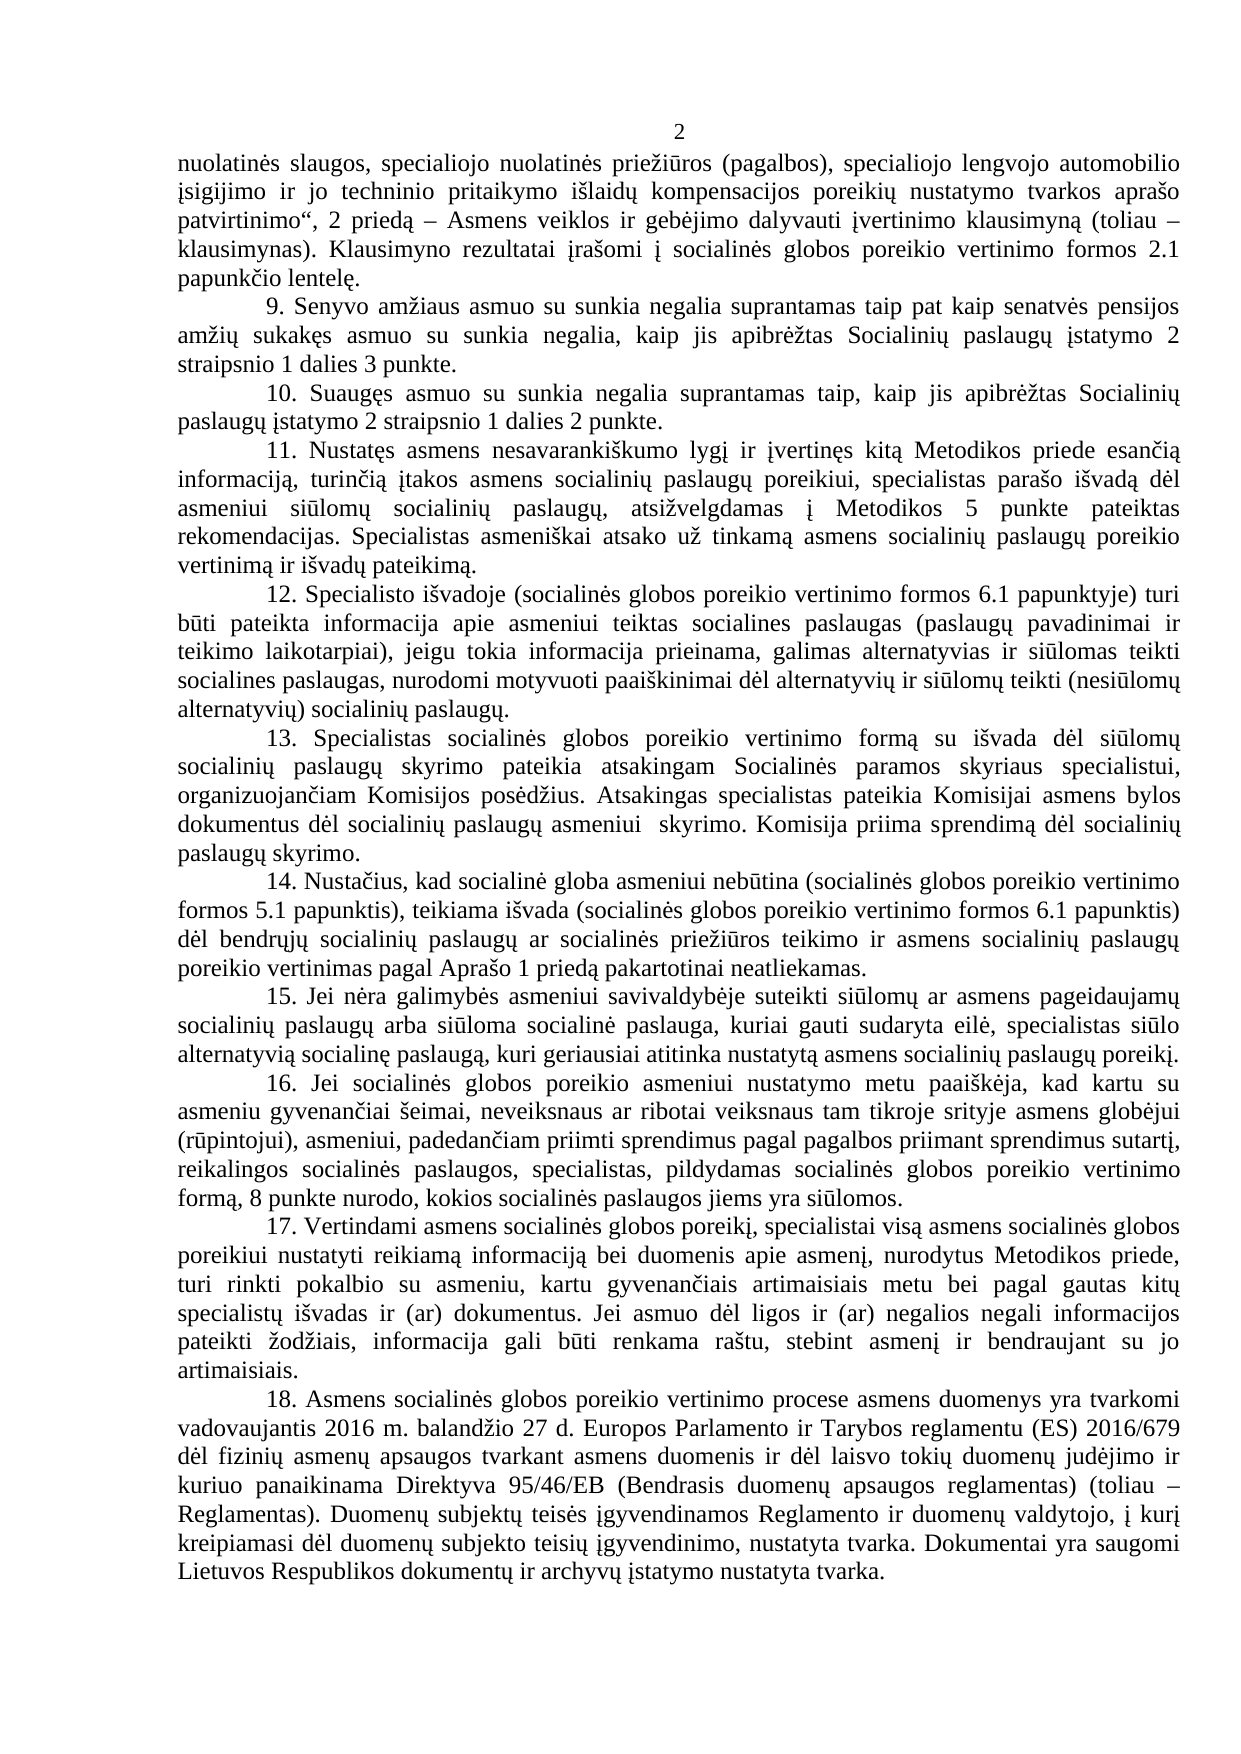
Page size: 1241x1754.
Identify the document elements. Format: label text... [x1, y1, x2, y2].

text 18. Asmens socialinės globos poreikio vertinimo procese asmens duomenys yra tvarkomi vadovaujantis 2016 m. balandžio 27 d. Europos Parlamento ir Tarybos reglamentu (ES) 2016/679 dėl fizinių asmenų apsaugos tvarkant asmens duomenis ir dėl laisvo tokių duomenų judėjimo ir kuriuo panaikinama Direktyva 95/46/EB (Bendrasis duomenų apsaugos reglamentas) (toliau – Reglamentas). Duomenų subjektų teisės įgyvendinamos Reglamento ir duomenų valdytojo, į kurį kreipiamasi dėl duomenų subjekto teisių įgyvendinimo, nustatyta tvarka. Dokumentai yra saugomi Lietuvos Respublikos dokumentų ir archyvų įstatymo nustatyta tvarka. [177, 1384, 1181, 1585]
text 14. Nustačius, kad socialinė globa asmeniui nebūtina (socialinės globos poreikio vertinimo formos 5.1 papunktis), teikiama išvada (socialinės globos poreikio vertinimo formos 6.1 papunktis) dėl bendrųjų socialinių paslaugų ar socialinės priežiūros teikimo ir asmens socialinių paslaugų poreikio vertinimas pagal Aprašo 1 priedą pakartotinai neatliekamas. [177, 866, 1181, 981]
text 12. Specialisto išvadoje (socialinės globos poreikio vertinimo formos 6.1 papunktyje) turi būti pateikta informacija apie asmeniui teiktas socialines paslaugas (paslaugų pavadinimai ir teikimo laikotarpiai), jeigu tokia informacija prieinama, galimas alternatyvias ir siūlomas teikti socialines paslaugas, nurodomi motyvuoti paaiškinimai dėl alternatyvių ir siūlomų teikti (nesiūlomų alternatyvių) socialinių paslaugų. [177, 579, 1181, 723]
text 11. Nustatęs asmens nesavarankiškumo lygį ir įvertinęs kitą Metodikos priede esančią informaciją, turinčią įtakos asmens socialinių paslaugų poreikiui, specialistas parašo išvadą dėl asmeniui siūlomų socialinių paslaugų, atsižvelgdamas į Metodikos 5 punkte pateiktas rekomendacijas. Specialistas asmeniškai atsako už tinkamą asmens socialinių paslaugų poreikio vertinimą ir išvadų pateikimą. [177, 435, 1181, 579]
text 9. Senyvo amžiaus asmuo su sunkia negalia suprantamas taip pat kaip senatvės pensijos amžių sukakęs asmuo su sunkia negalia, kaip jis apibrėžtas Socialinių paslaugų įstatymo 2 straipsnio 1 dalies 3 punkte. [177, 291, 1181, 378]
text 13. Specialistas socialinės globos poreikio vertinimo formą su išvada dėl siūlomų socialinių paslaugų skyrimo pateikia atsakingam Socialinės paramos skyriaus specialistui, organizuojančiam Komisijos posėdžius. Atsakingas specialistas pateikia Komisijai asmens bylos dokumentus dėl socialinių paslaugų asmeniui skyrimo. Komisija priima sprendimą dėl socialinių paslaugų skyrimo. [177, 723, 1181, 866]
text 16. Jei socialinės globos poreikio asmeniui nustatymo metu paaiškėja, kad kartu su asmeniu gyvenančiai šeimai, neveiksnaus ar ribotai veiksnaus tam tikroje srityje asmens globėjui (rūpintojui), asmeniui, padedančiam priimti sprendimus pagal pagalbos priimant sprendimus sutartį, reikalingos socialinės paslaugos, specialistas, pildydamas socialinės globos poreikio vertinimo formą, 8 punkte nurodo, kokios socialinės paslaugos jiems yra siūlomos. [177, 1068, 1181, 1211]
text 10. Suaugęs asmuo su sunkia negalia suprantamas taip, kaip jis apibrėžtas Socialinių paslaugų įstatymo 2 straipsnio 1 dalies 2 punkte. [177, 378, 1181, 435]
text 15. Jei nėra galimybės asmeniui savivaldybėje suteikti siūlomų ar asmens pageidaujamų socialinių paslaugų arba siūloma socialinė paslauga, kuriai gauti sudaryta eilė, specialistas siūlo alternatyvią socialinę paslaugą, kuri geriausiai atitinka nustatytą asmens socialinių paslaugų poreikį. [177, 981, 1181, 1068]
text 17. Vertindami asmens socialinės globos poreikį, specialistai visą asmens socialinės globos poreikiui nustatyti reikiamą informaciją bei duomenis apie asmenį, nurodytus Metodikos priede, turi rinkti pokalbio su asmeniu, kartu gyvenančiais artimaisiais metu bei pagal gautas kitų specialistų išvadas ir (ar) dokumentus. Jei asmuo dėl ligos ir (ar) negalios negali informacijos pateikti žodžiais, informacija gali būti renkama raštu, stebint asmenį ir bendraujant su jo artimaisiais. [177, 1211, 1181, 1384]
text nuolatinės slaugos, specialiojo nuolatinės priežiūros (pagalbos), specialiojo lengvojo automobilio įsigijimo ir jo techninio pritaikymo išlaidų kompensacijos poreikių nustatymo tvarkos aprašo patvirtinimo“, 2 priedą – Asmens veiklos ir gebėjimo dalyvauti įvertinimo klausimyną (toliau – klausimynas). Klausimyno rezultatai įrašomi į socialinės globos poreikio vertinimo formos 2.1 papunkčio lentelę. [177, 148, 1181, 291]
